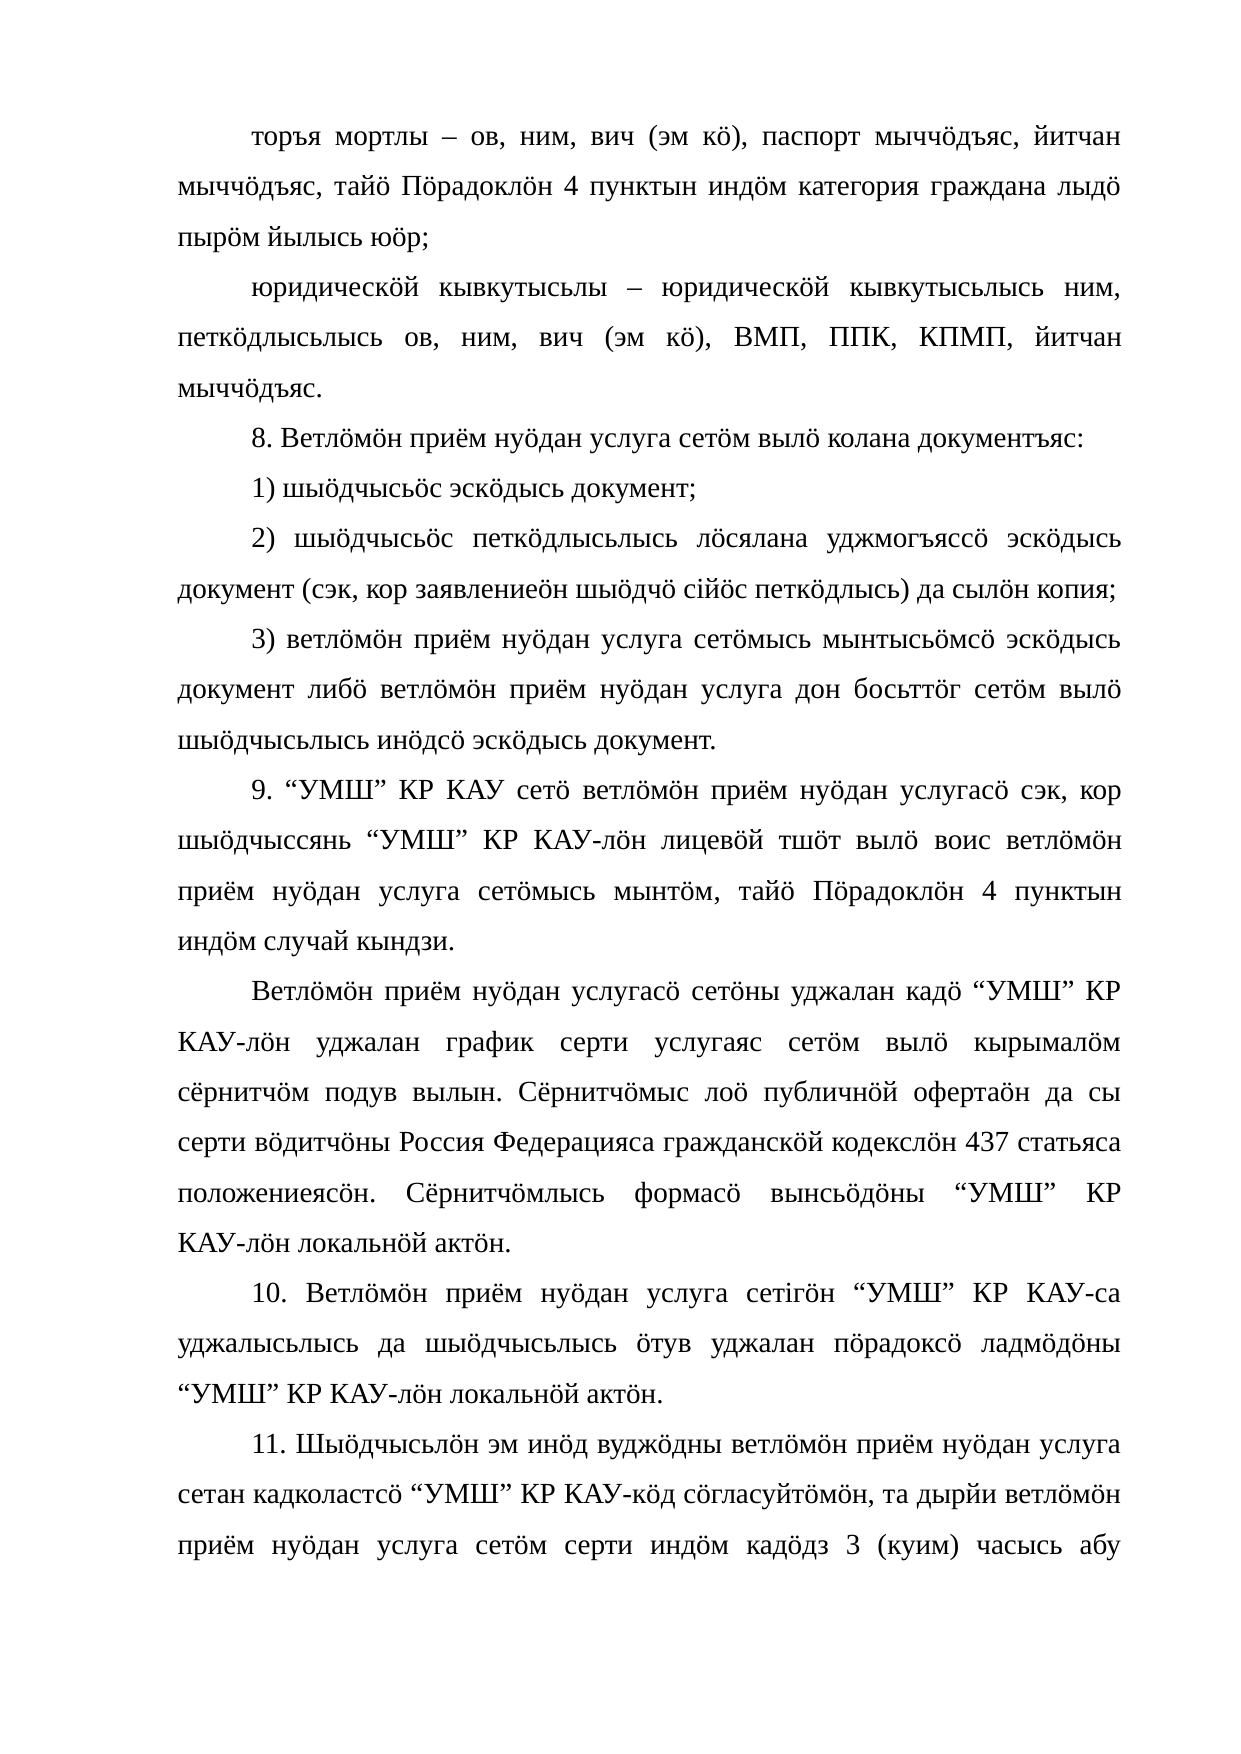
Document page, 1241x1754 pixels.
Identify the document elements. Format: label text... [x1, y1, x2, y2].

text 11. Шыӧдчысьлӧн эм инӧд вуджӧдны ветлӧмӧн приём нуӧдан услуга сетан кадколастсӧ “УМШ” КР КАУ-кӧд сӧгласуйтӧмӧн, та дырйи ветлӧмӧн приём нуӧдан услуга сетӧм серти индӧм кадӧдз 3 (куим) часысь абу [177, 1426, 1122, 1560]
text 10. Ветлӧмӧн приём нуӧдан услуга сетігӧн “УМШ” КР КАУ-са уджалысьлысь да шыӧдчысьлысь ӧтув уджалан пӧрадоксӧ ладмӧдӧны “УМШ” КР КАУ-лӧн локальнӧй актӧн. [177, 1275, 1122, 1409]
text юридическӧй кывкутысьлы – юридическӧй кывкутысьлысь ним, петкӧдлысьлысь ов, ним, вич (эм кӧ), ВМП, ППК, КПМП, йитчан мыччӧдъяс. [177, 269, 1122, 403]
text 1) шыӧдчысьӧс эскӧдысь документ; [177, 470, 1122, 504]
text 3) ветлӧмӧн приём нуӧдан услуга сетӧмысь мынтысьӧмсӧ эскӧдысь документ либӧ ветлӧмӧн приём нуӧдан услуга дон босьттӧг сетӧм вылӧ шыӧдчысьлысь инӧдсӧ эскӧдысь документ. [177, 621, 1122, 755]
text торъя мортлы – ов, ним, вич (эм кӧ), паспорт мыччӧдъяс, йитчан мыччӧдъяс, тайӧ Пӧрадоклӧн 4 пунктын индӧм категория граждана лыдӧ пырӧм йылысь юӧр; [177, 118, 1122, 252]
text Ветлӧмӧн приём нуӧдан услугасӧ сетӧны уджалан кадӧ “УМШ” КР КАУ-лӧн уджалан график серти услугаяс сетӧм вылӧ кырымалӧм сёрнитчӧм подув вылын. Сёрнитчӧмыс лоӧ публичнӧй офертаӧн да сы серти вӧдитчӧны Россия Федерацияса гражданскӧй кодекслӧн 437 статьяса положениеясӧн. Сёрнитчӧмлысь формасӧ вынсьӧдӧны “УМШ” КР КАУ‑лӧн локальнӧй актӧн. [177, 973, 1122, 1258]
text 8. Ветлӧмӧн приём нуӧдан услуга сетӧм вылӧ колана документъяс: [177, 420, 1122, 453]
text 9. “УМШ” КР КАУ сетӧ ветлӧмӧн приём нуӧдан услугасӧ сэк, кор шыӧдчыссянь “УМШ” КР КАУ-лӧн лицевӧй тшӧт вылӧ воис ветлӧмӧн приём нуӧдан услуга сетӧмысь мынтӧм, тайӧ Пӧрадоклӧн 4 пунктын индӧм случай кындзи. [177, 772, 1122, 957]
text 2) шыӧдчысьӧс петкӧдлысьлысь лӧсялана уджмогъяссӧ эскӧдысь документ (сэк, кор заявлениеӧн шыӧдчӧ сійӧс петкӧдлысь) да сылӧн копия; [177, 521, 1122, 604]
